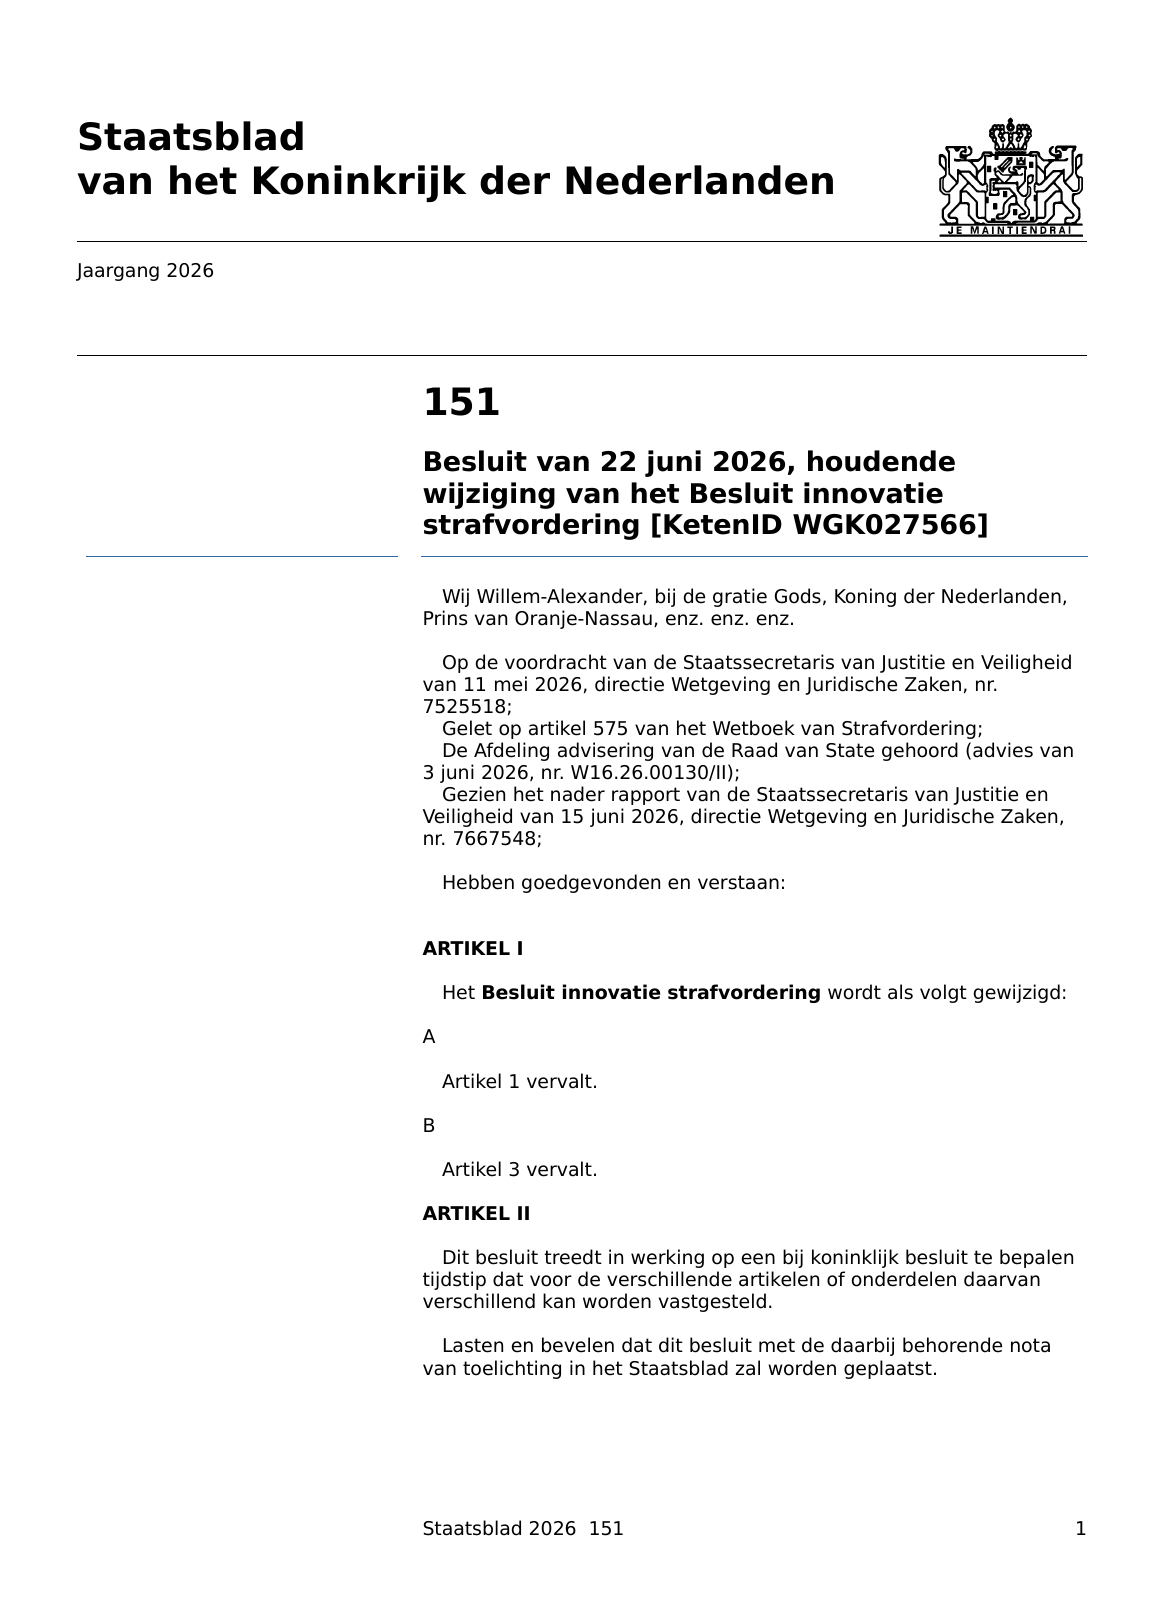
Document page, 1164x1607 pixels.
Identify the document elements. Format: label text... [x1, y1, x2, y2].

text Gelet op artikel 575 van het Wetboek van Strafvordering; [422, 718, 1087, 740]
text Artikel 1 vervalt. [422, 1071, 1087, 1093]
text Wij Willem-Alexander, bij de gratie Gods, Koning der Nederlanden, Prins van Oranje-Nassau, enz. enz. enz. [422, 586, 1087, 629]
text Op de voordracht van de Staatssecretaris van Justitie en Veiligheid van 11 mei 2026, directie Wetgeving en Juridische Zaken, nr. 7525518; [422, 652, 1087, 718]
table_header Staatsblad van het Koninkrijk der Nederlanden [77, 100, 886, 241]
picture [936, 115, 1087, 240]
text A [422, 1026, 1087, 1048]
text Gezien het nader rapport van de Staatssecretaris van Justitie en Veiligheid van 15 juni 2026, directie Wetgeving en Juridische Zaken, nr. 7667548; [422, 784, 1087, 849]
text De Afdeling advisering van de Raad van State gehoord (advies van 3 juni 2026, nr. W16.26.00130/II); [422, 740, 1087, 784]
table_header [886, 100, 1087, 241]
text Lasten en bevelen dat dit besluit met de daarbij behorende nota van toelichting in het Staatsblad zal worden geplaatst. [422, 1335, 1087, 1379]
text Besluit van 22 juni 2026, houdende wijziging van het Besluit innovatie strafvordering [KetenID WGK027566] [422, 447, 1087, 541]
text Dit besluit treedt in werking op een bij koninklijk besluit te bepalen tijdstip dat voor de verschillende artikelen of onderdelen daarvan verschillend kan worden vastgesteld. [422, 1247, 1087, 1313]
text Artikel 3 vervalt. [422, 1159, 1087, 1181]
table_cell Jaargang 2026 [77, 242, 1087, 355]
text B [422, 1115, 1087, 1137]
text Hebben goedgevonden en verstaan: [422, 872, 1087, 894]
subtitle 151 [422, 381, 1087, 424]
subtitle ARTIKEL I [422, 938, 1087, 960]
text Het Besluit innovatie strafvordering wordt als volgt gewijzigd: [422, 982, 1087, 1004]
subtitle ARTIKEL II [422, 1203, 1087, 1225]
